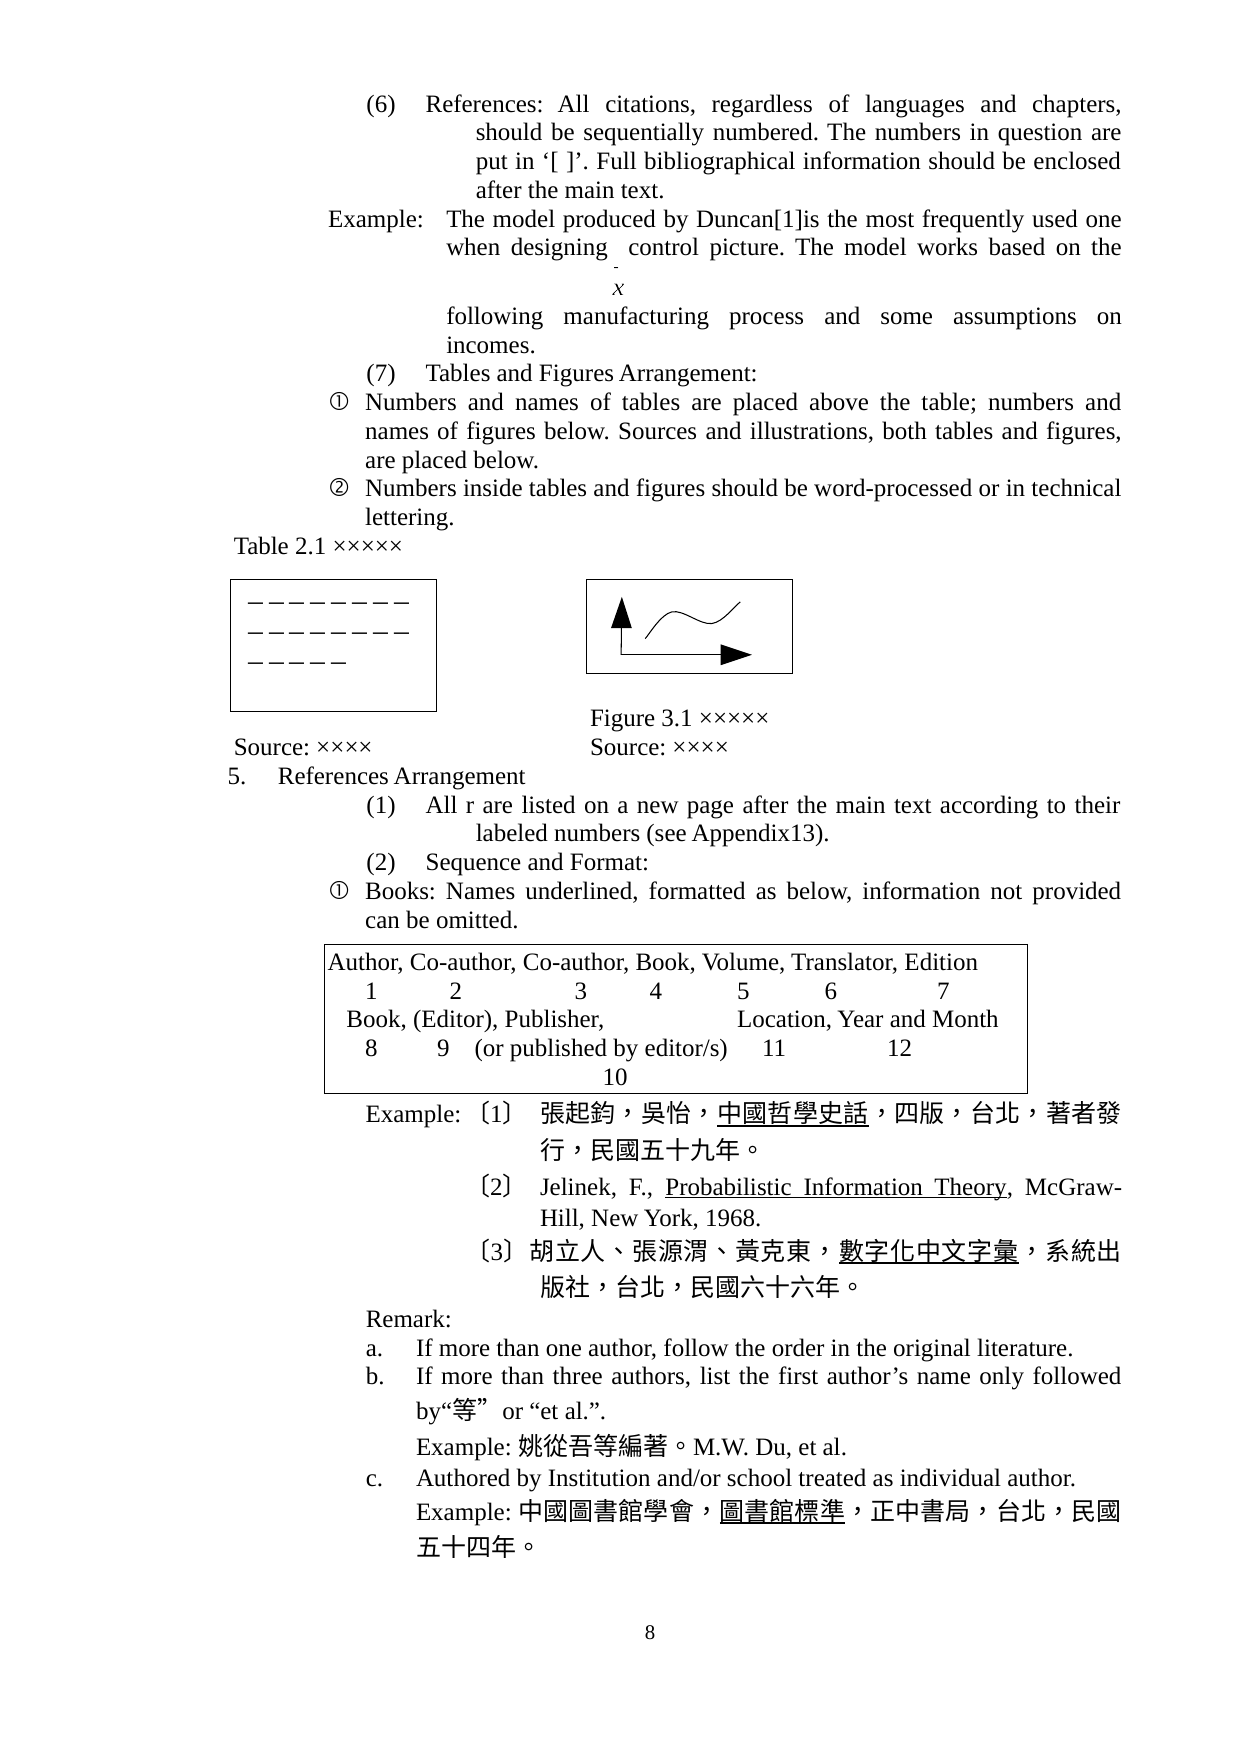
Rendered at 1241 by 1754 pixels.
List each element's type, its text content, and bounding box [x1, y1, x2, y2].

text b. If more than three authors, list the first author’s name only followed by“等”or “et al.”. [366, 1361, 1122, 1426]
text 5. References Arrangement [227, 761, 1122, 790]
text 〔3〕胡立人、張源渭、黃克東，數字化中文字彙，系統出版社，台北，民國六十六年。 [465, 1231, 1122, 1304]
text Remark: [366, 1304, 1122, 1333]
text Example: The model produced by Duncan[1]is the most frequently used one when designingcontrol picture. The model works based on the following manufacturing process and some assumptions on incomes. [328, 204, 1122, 358]
text 10 [325, 1059, 1027, 1093]
text 1 2 3 4 5 6 7 [325, 973, 1027, 1001]
list Tables and Figures Arrangement: [366, 358, 1122, 387]
text Source: ×××× Source: ×××× [177, 732, 1122, 761]
text Table 2.1 ××××× [177, 531, 1122, 560]
text 〔2〕 Jelinek, F., Probabilistic Information Theory, McGraw-Hill, New York, 1968. [465, 1166, 1122, 1231]
text 8 9 (or published by editor/s) 11 12 [325, 1030, 1027, 1059]
text Example: 姚從吾等編著。M.W. Du, et al. [416, 1426, 1122, 1463]
text Example: 中國圖書館學會，圖書館標準，正中書局，台北，民國五十四年。 [416, 1491, 1122, 1564]
list Sequence and Format: [366, 847, 1122, 876]
text Author, Co-author, Co-author, Book, Volume, Translator, Edition [325, 945, 1027, 973]
text  Numbers and names of tables are placed above the table; numbers and names of figures below. Sources and illustrations, both tables and figures, are placed below. [328, 387, 1122, 473]
text Figure 3.1 ××××× [590, 703, 1122, 732]
text c. Authored by Institution and/or school treated as individual author. [366, 1463, 1122, 1491]
text  Numbers inside tables and figures should be word-processed or in technical lettering. [328, 473, 1122, 531]
text Book, (Editor), Publisher, Location, Year and Month [325, 1001, 1027, 1030]
text a. If more than one author, follow the order in the original literature. [366, 1333, 1122, 1361]
list All r are listed on a new page after the main text according to their labeled numbers (see Appendix13). [366, 790, 1122, 847]
text  Books: Names underlined, formatted as below, information not provided can be omitted. [328, 876, 1122, 933]
text Example: 〔1〕 張起鈞，吳怡，中國哲學史話，四版，台北，著者發行，民國五十九年。 [365, 933, 1122, 1166]
list References: All citations, regardless of languages and chapters, should be sequentially numbered. The numbers in question are put in ‘[ ]’. Full bibliographical information should be enclosed after the main text. [366, 89, 1122, 204]
